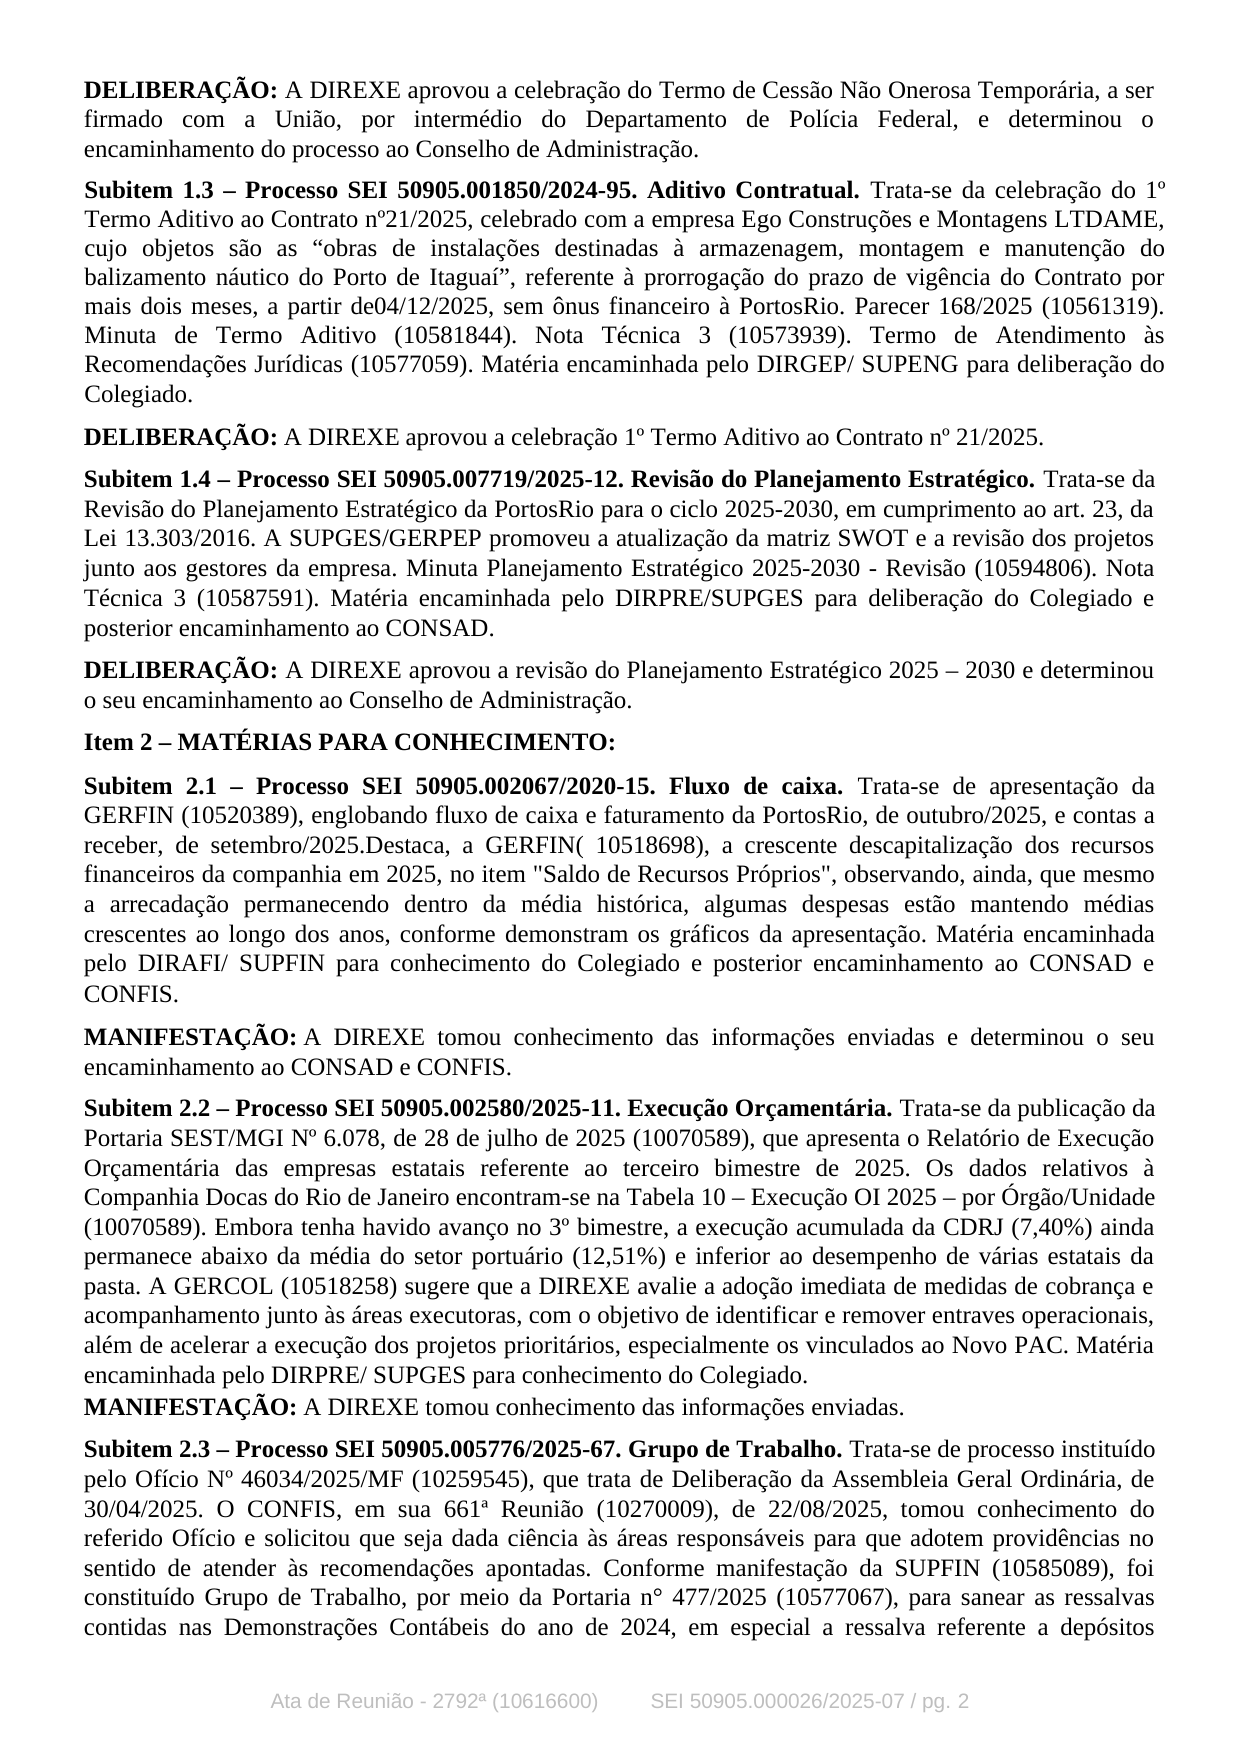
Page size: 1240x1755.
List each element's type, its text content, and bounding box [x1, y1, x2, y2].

text Subitem 2.1 – Processo SEI 50905.002067/2020-15. Fluxo de caixa. Trata-se de apresentação da GERFIN (10520389), englobando fluxo de caixa e faturamento da PortosRio, de outubro/2025, e contas a receber, de setembro/2025.Destaca, a GERFIN( 10518698), a crescente descapitalização dos recursos financeiros da companhia em 2025, no item "Saldo de Recursos Próprios", observando, ainda, que mesmo a arrecadação permanecendo dentro da média histórica, algumas despesas estão mantendo médias crescentes ao longo dos anos, conforme demonstram os gráficos da apresentação. Matéria encaminhada pelo DIRAFI/ SUPFIN para conhecimento do Colegiado e posterior encaminhamento ao CONSAD e CONFIS. [84, 771, 1156, 1008]
text Item 2 – MATÉRIAS PARA CONHECIMENTO: [84, 726, 1166, 757]
text MANIFESTAÇÃO: A DIREXE tomou conhecimento das informações enviadas. [84, 1392, 1156, 1422]
text Subitem 1.3 – Processo SEI 50905.001850/2024-95. Aditivo Contratual. Trata-se da celebração do 1º Termo Aditivo ao Contrato nº21/2025, celebrado com a empresa Ego Construções e Montagens LTDAME, cujo objetos são as “obras de instalações destinadas à armazenagem, montagem e manutenção do balizamento náutico do Porto de Itaguaí”, referente à prorrogação do prazo de vigência do Contrato por mais dois meses, a partir de04/12/2025, sem ônus financeiro à PortosRio. Parecer 168/2025 (10561319). Minuta de Termo Aditivo (10581844). Nota Técnica 3 (10573939). Termo de Atendimento às Recomendações Jurídicas (10577059). Matéria encaminhada pelo DIRGEP/ SUPENG para deliberação do Colegiado. [84, 175, 1166, 409]
text MANIFESTAÇÃO: A DIREXE tomou conhecimento das informações enviadas e determinou o seu encaminhamento ao CONSAD e CONFIS. [84, 1021, 1156, 1081]
text DELIBERAÇÃO: A DIREXE aprovou a revisão do Planejamento Estratégico 2025 – 2030 e determinou o seu encaminhamento ao Conselho de Administração. [84, 655, 1156, 713]
text Subitem 2.3 – Processo SEI 50905.005776/2025-67. Grupo de Trabalho. Trata-se de processo instituído pelo Ofício Nº 46034/2025/MF (10259545), que trata de Deliberação da Assembleia Geral Ordinária, de 30/04/2025. O CONFIS, em sua 661ª Reunião (10270009), de 22/08/2025, tomou conhecimento do referido Ofício e solicitou que seja dada ciência às áreas responsáveis para que adotem providências no sentido de atender às recomendações apontadas. Conforme manifestação da SUPFIN (10585089), foi constituído Grupo de Trabalho, por meio da Portaria n° 477/2025 (10577067), para sanear as ressalvas contidas nas Demonstrações Contábeis do ano de 2024, em especial a ressalva referente a depósitos [84, 1434, 1156, 1641]
text DELIBERAÇÃO: A DIREXE aprovou a celebração do Termo de Cessão Não Onerosa Temporária, a ser firmado com a União, por intermédio do Departamento de Polícia Federal, e determinou o encaminhamento do processo ao Conselho de Administração. [84, 75, 1156, 163]
text Subitem 2.2 – Processo SEI 50905.002580/2025-11. Execução Orçamentária. Trata-se da publicação da Portaria SEST/MGI Nº 6.078, de 28 de julho de 2025 (10070589), que apresenta o Relatório de Execução Orçamentária das empresas estatais referente ao terceiro bimestre de 2025. Os dados relativos à Companhia Docas do Rio de Janeiro encontram-se na Tabela 10 – Execução OI 2025 – por Órgão/Unidade (10070589). Embora tenha havido avanço no 3º bimestre, a execução acumulada da CDRJ (7,40%) ainda permanece abaixo da média do setor portuário (12,51%) e inferior ao desempenho de várias estatais da pasta. A GERCOL (10518258) sugere que a DIREXE avalie a adoção imediata de medidas de cobrança e acompanhamento junto às áreas executoras, com o objetivo de identificar e remover entraves operacionais, além de acelerar a execução dos projetos prioritários, especialmente os vinculados ao Novo PAC. Matéria encaminhada pelo DIRPRE/ SUPGES para conhecimento do Colegiado. [84, 1093, 1156, 1390]
text DELIBERAÇÃO: A DIREXE aprovou a celebração 1º Termo Aditivo ao Contrato nº 21/2025. [84, 421, 1156, 452]
text Subitem 1.4 – Processo SEI 50905.007719/2025-12. Revisão do Planejamento Estratégico. Trata-se da Revisão do Planejamento Estratégico da PortosRio para o ciclo 2025-2030, em cumprimento ao art. 23, da Lei 13.303/2016. A SUPGES/GERPEP promoveu a atualização da matriz SWOT e a revisão dos projetos junto aos gestores da empresa. Minuta Planejamento Estratégico 2025-2030 - Revisão (10594806). Nota Técnica 3 (10587591). Matéria encaminhada pelo DIRPRE/SUPGES para deliberação do Colegiado e posterior encaminhamento ao CONSAD. [84, 464, 1156, 643]
